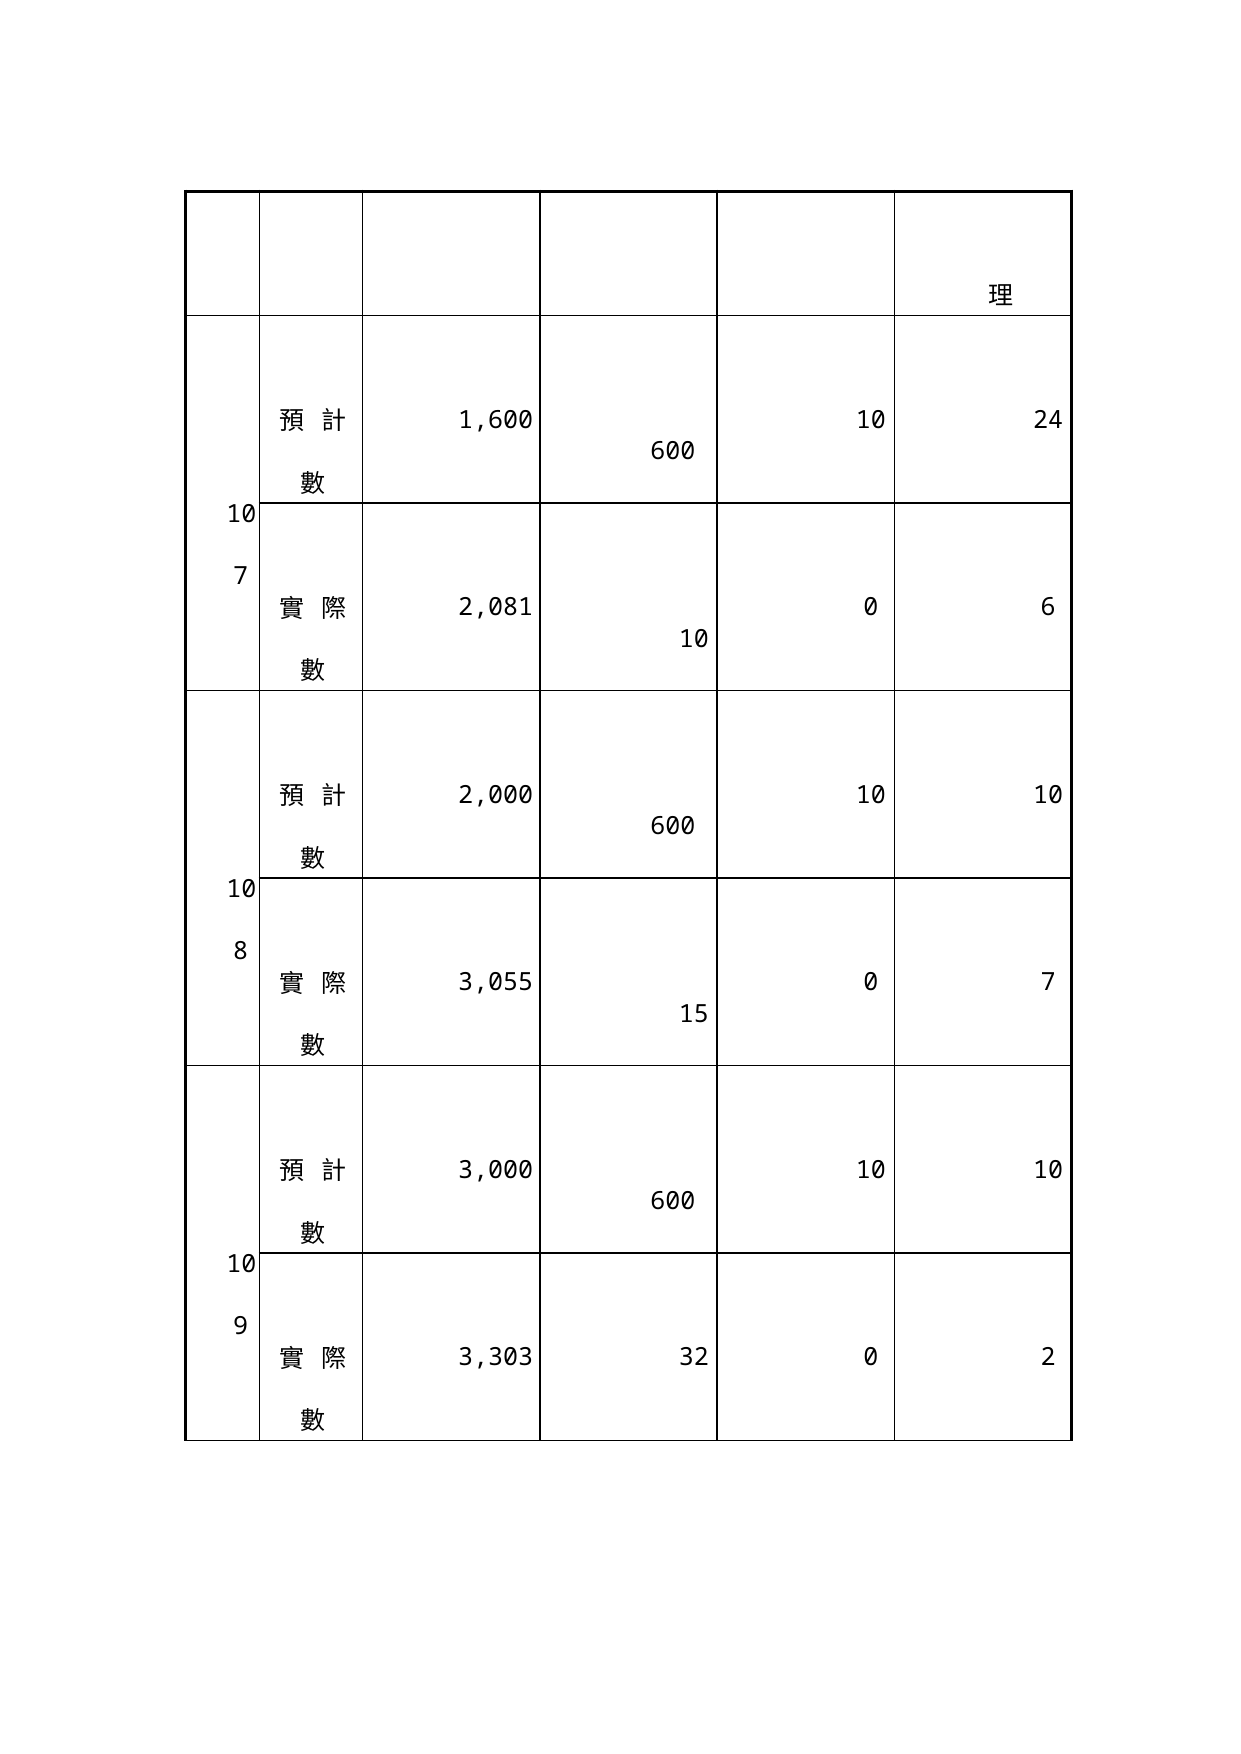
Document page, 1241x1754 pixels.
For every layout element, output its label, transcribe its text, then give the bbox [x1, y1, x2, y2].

table_cell 109 [187, 1066, 259, 1439]
table_cell 24 [895, 316, 1070, 502]
table_cell 0 [718, 504, 894, 689]
table_header [718, 193, 894, 314]
table_header [260, 193, 362, 314]
table_cell 10 [541, 504, 716, 689]
table_header [363, 193, 539, 314]
table_cell 600 [541, 691, 716, 877]
table_cell 107 [187, 316, 259, 689]
table_cell 10 [895, 1066, 1070, 1252]
table_cell 預計數 [260, 691, 362, 877]
table_cell 2 [895, 1254, 1070, 1439]
table_cell 3,055 [363, 879, 539, 1064]
table_cell 0 [718, 879, 894, 1064]
table_cell 7 [895, 879, 1070, 1064]
table_cell 15 [541, 879, 716, 1064]
table_cell 3,303 [363, 1254, 539, 1439]
table_cell 600 [541, 1066, 716, 1252]
table_cell 預計數 [260, 316, 362, 502]
table_cell 3,000 [363, 1066, 539, 1252]
table_header [187, 193, 259, 314]
table_cell 0 [718, 1254, 894, 1439]
table_cell 108 [187, 691, 259, 1064]
table_cell 10 [718, 1066, 894, 1252]
table_cell 10 [895, 691, 1070, 877]
table_cell 10 [718, 691, 894, 877]
table_cell 32 [541, 1254, 716, 1439]
table_cell 2,081 [363, 504, 539, 689]
table_cell 10 [718, 316, 894, 502]
table_cell 600 [541, 316, 716, 502]
table_cell 實際數 [260, 879, 362, 1064]
table_cell 1,600 [363, 316, 539, 502]
table_cell 6 [895, 504, 1070, 689]
table_cell 實際數 [260, 1254, 362, 1439]
table_cell 實際數 [260, 504, 362, 689]
table_header 理 [895, 193, 1070, 314]
table_cell 預計數 [260, 1066, 362, 1252]
table_header [541, 193, 716, 314]
table_cell 2,000 [363, 691, 539, 877]
